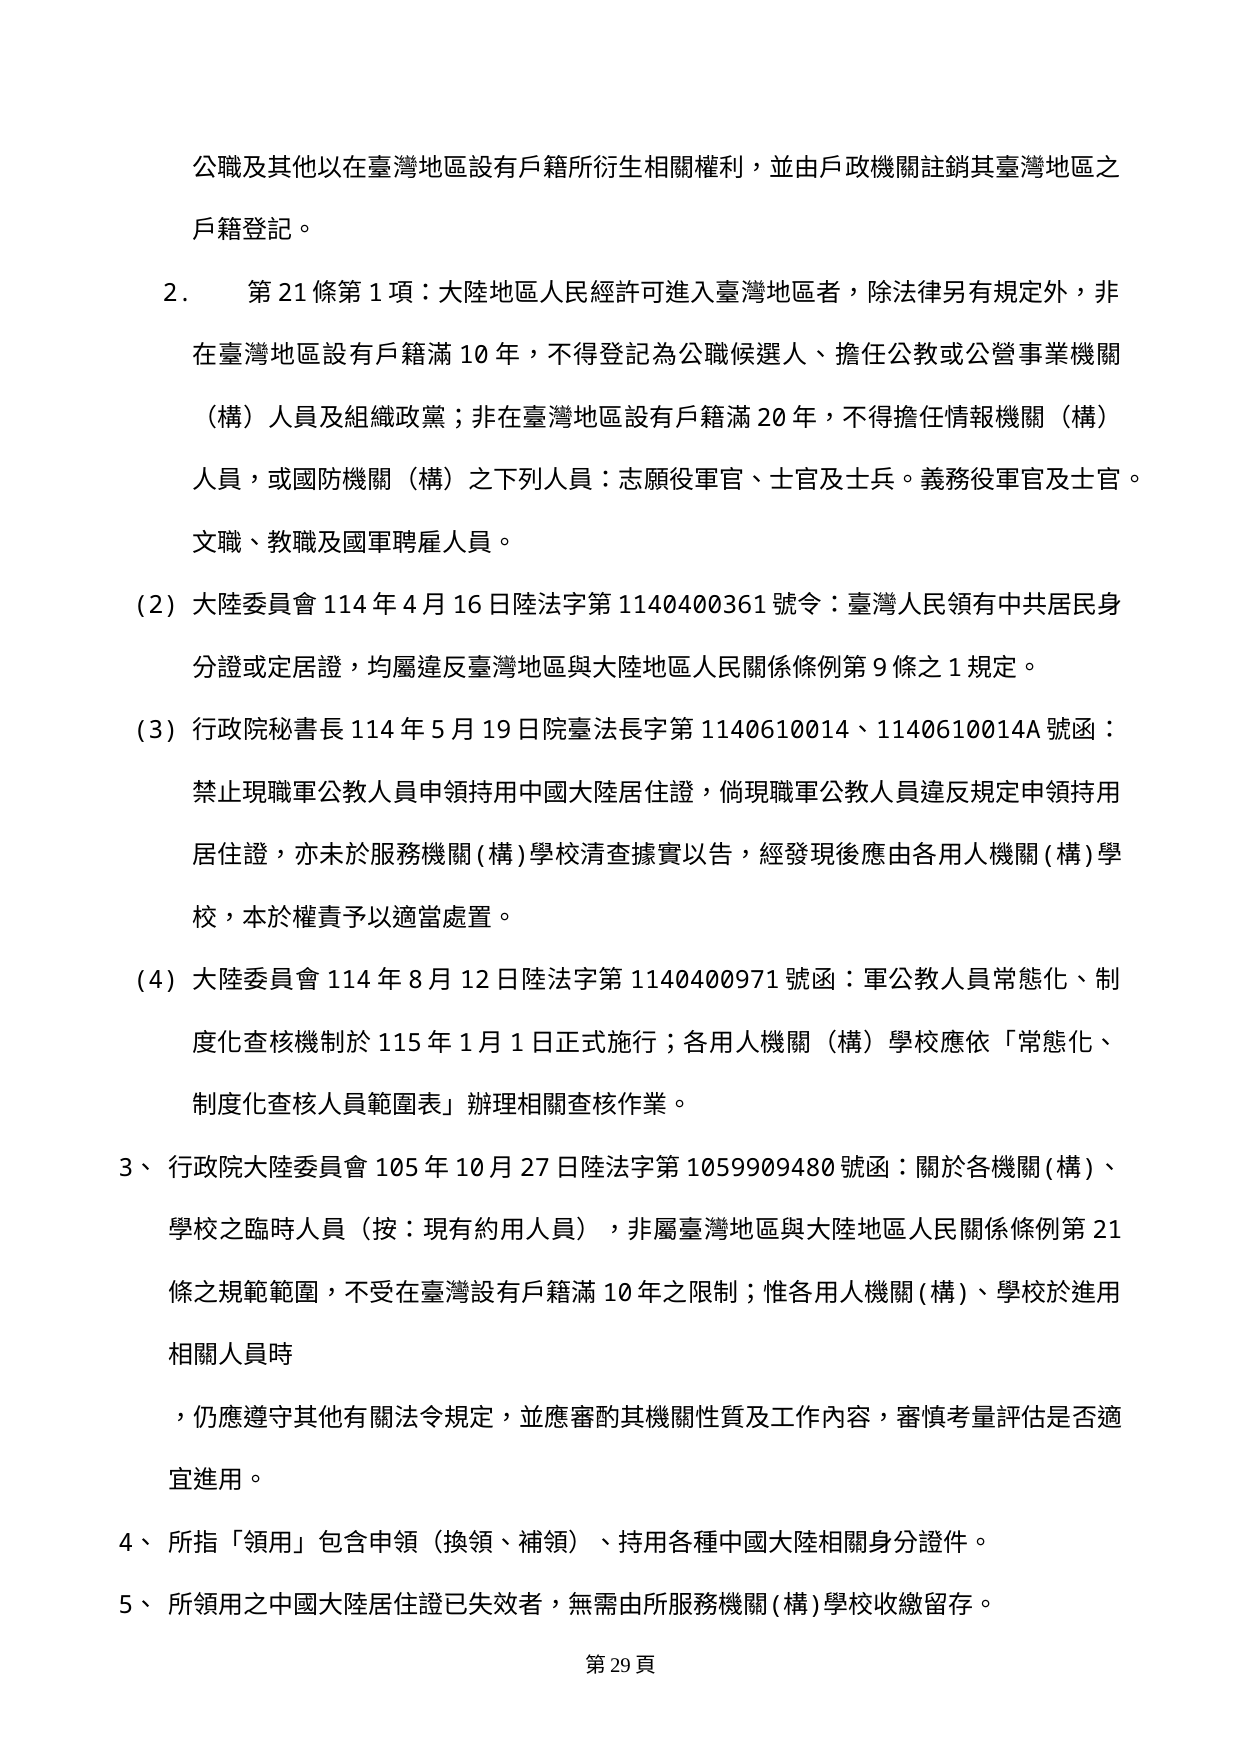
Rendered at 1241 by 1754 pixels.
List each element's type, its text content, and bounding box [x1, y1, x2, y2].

text ，仍應遵守其他有關法令規定，並應審酌其機關性質及工作內容，審慎考量評估是否適宜進用。 [168, 1374, 1122, 1499]
list 大陸委員會114年8月12日陸法字第1140400971號函：軍公教人員常態化、制度化查核機制於115年1月1日正式施行；各用人機關（構）學校應依「常態化、制度化查核人員範圍表」辦理相關查核作業。 [133, 936, 1120, 1124]
list 所領用之中國大陸居住證已失效者，無需由所服務機關(構)學校收繳留存。 [118, 1561, 1122, 1624]
list 第21條第1項：大陸地區人民經許可進入臺灣地區者，除法律另有規定外，非在臺灣地區設有戶籍滿10年，不得登記為公職候選人、擔任公教或公營事業機關（構）人員及組織政黨；非在臺灣地區設有戶籍滿20年，不得擔任情報機關（構）人員，或國防機關（構）之下列人員：志願役軍官、士官及士兵。義務役軍官及士官。文職、教職及國軍聘雇人員。 [162, 249, 1122, 561]
list 所指「領用」包含申領（換領、補領）、持用各種中國大陸相關身分證件。 [118, 1499, 1122, 1561]
list 大陸委員會114年4月16日陸法字第1140400361號令：臺灣人民領有中共居民身分證或定居證，均屬違反臺灣地區與大陸地區人民關係條例第9條之1規定。 [133, 561, 1122, 686]
list 公職及其他以在臺灣地區設有戶籍所衍生相關權利，並由戶政機關註銷其臺灣地區之戶籍登記。 [162, 124, 1122, 249]
list 行政院大陸委員會105年10月27日陸法字第1059909480號函：關於各機關(構)、學校之臨時人員（按：現有約用人員），非屬臺灣地區與大陸地區人民關係條例第21條之規範範圍，不受在臺灣設有戶籍滿10年之限制；惟各用人機關(構)、學校於進用相關人員時 [118, 1124, 1122, 1374]
list 行政院秘書長114年5月19日院臺法長字第1140610014、1140610014A號函：禁止現職軍公教人員申領持用中國大陸居住證，倘現職軍公教人員違反規定申領持用居住證，亦未於服務機關(構)學校清查據實以告，經發現後應由各用人機關(構)學校，本於權責予以適當處置。 [133, 686, 1122, 936]
